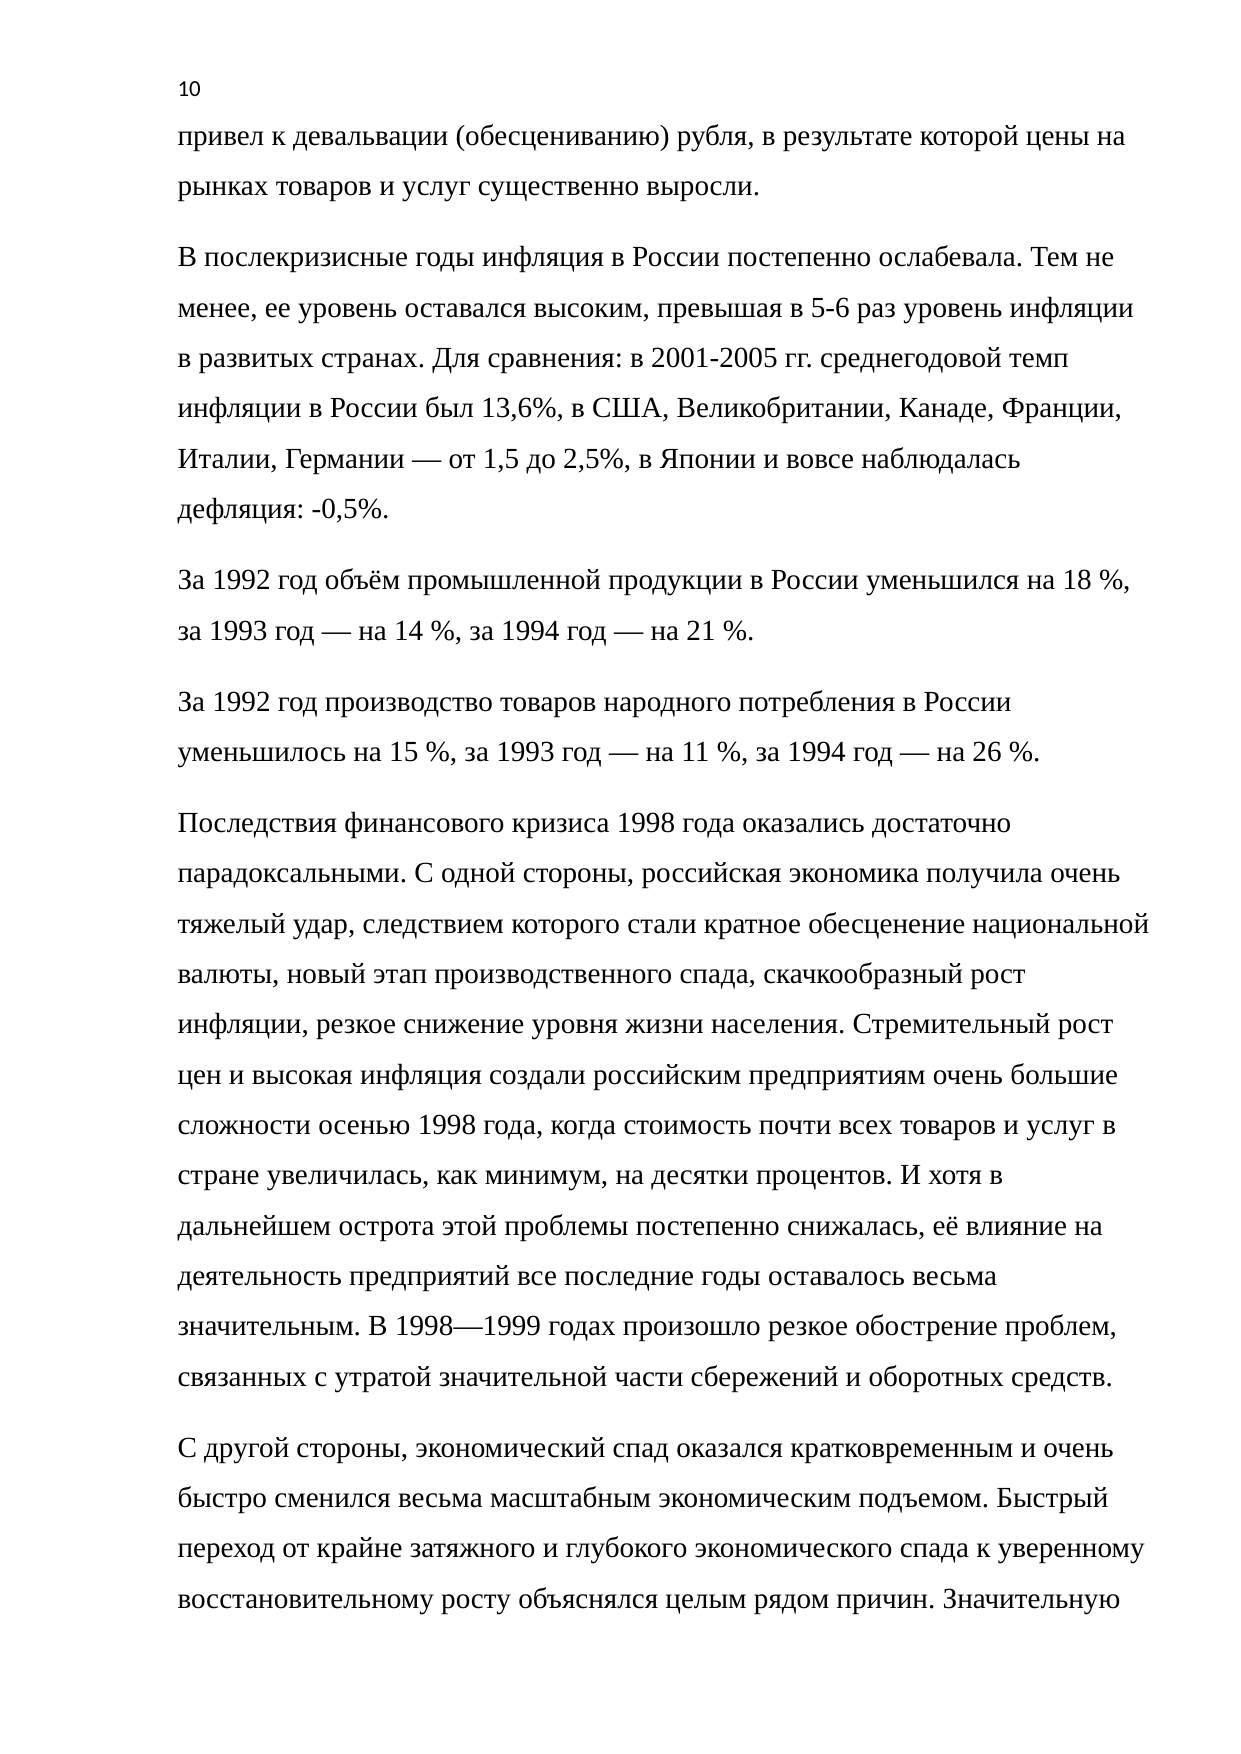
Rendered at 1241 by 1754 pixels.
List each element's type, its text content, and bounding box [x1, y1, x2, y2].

text В послекризисные годы инфляция в России постепенно ослабевала. Тем не менее, ее уровень оставался высоким, превышая в 5-6 раз уровень инфляции в развитых странах. Для сравнения: в 2001-2005 гг. среднегодовой темп инфляции в России был 13,6%, в США, Великобритании, Канаде, Франции, Италии, Германии — от 1,5 до 2,5%, в Японии и вовсе наблюдалась дефляция: -0,5%. [177, 239, 1152, 525]
text За 1992 год объём промышленной продукции в России уменьшился на 18 %, за 1993 год — на 14 %, за 1994 год — на 21 %. [177, 562, 1152, 646]
text За 1992 год производство товаров народного потребления в России уменьшилось на 15 %, за 1993 год — на 11 %, за 1994 год — на 26 %. [177, 684, 1152, 768]
text С другой стороны, экономический спад оказался кратковременным и очень быстро сменился весьма масштабным экономическим подъемом. Быстрый переход от крайне затяжного и глубокого экономического спада к уверенному восстановительному росту объяснялся целым рядом причин. Значительную [177, 1430, 1152, 1614]
text привел к девальвации (обесцениванию) рубля, в результате которой цены на рынках товаров и услуг существенно выросли. [177, 118, 1152, 202]
text Последствия финансового кризиса 1998 года оказались достаточно парадоксальными. С одной стороны, российская экономика получила очень тяжелый удар, следствием которого стали кратное обесценение национальной валюты, новый этап производственного спада, скачкообразный рост инфляции, резкое снижение уровня жизни населения. Стремительный рост цен и высокая инфляция создали российским предприятиям очень большие сложности осенью 1998 года, когда стоимость почти всех товаров и услуг в стране увеличилась, как минимум, на десятки процентов. И хотя в дальнейшем острота этой проблемы постепенно снижалась, её влияние на деятельность предприятий все последние годы оставалось весьма значительным. В 1998—1999 годах произошло резкое обострение проблем, связанных с утратой значительной части сбережений и оборотных средств. [177, 805, 1152, 1392]
